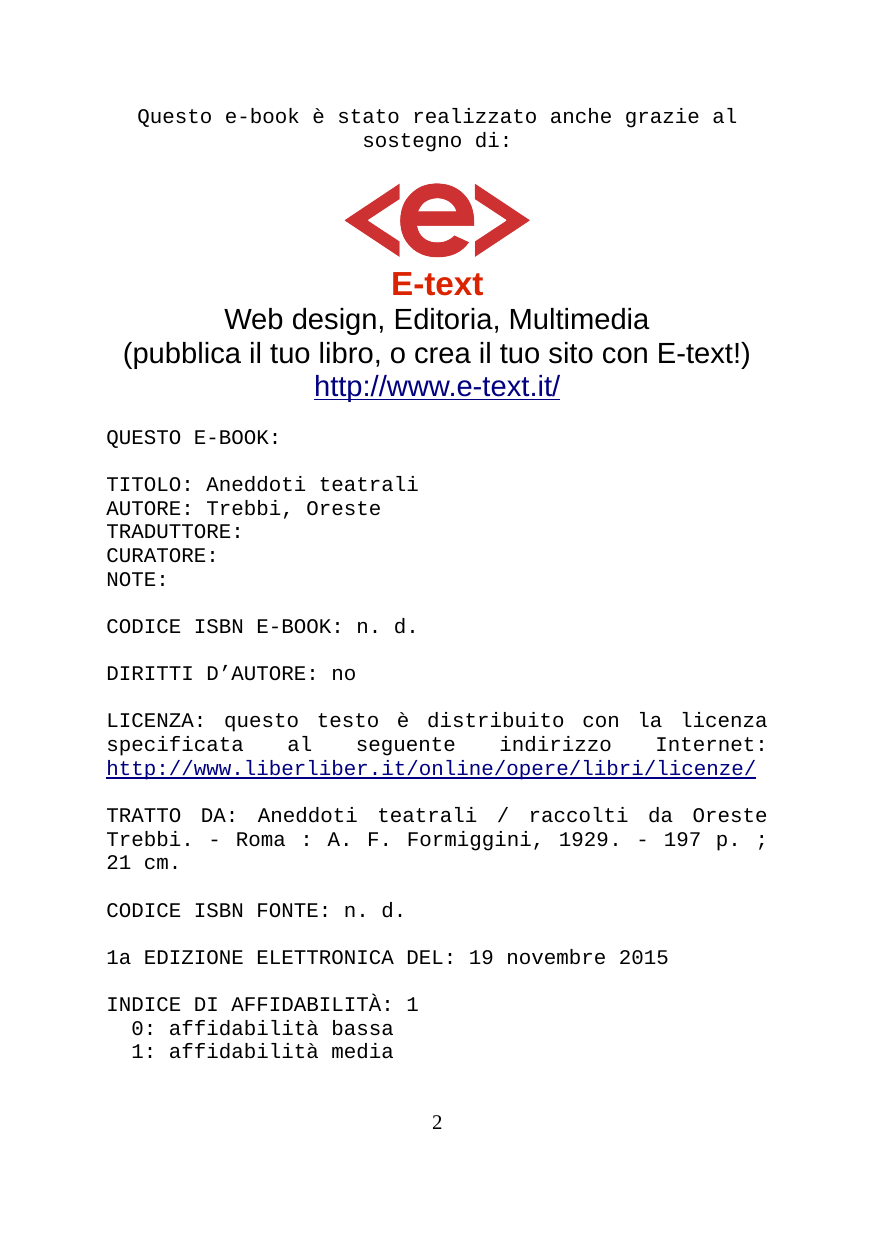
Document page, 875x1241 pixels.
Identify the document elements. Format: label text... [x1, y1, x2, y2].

text INDICE DI AFFIDABILITÀ: 1 [106, 994, 768, 1018]
text Web design, Editoria, Multimedia [106, 302, 768, 336]
text TITOLO: Aneddoti teatrali [106, 474, 768, 498]
text QUESTO E-BOOK: [106, 427, 768, 450]
text NOTE: [106, 568, 768, 592]
text DIRITTI D’AUTORE: no [106, 663, 768, 687]
text LICENZA: questo testo è distribuito con la licenza specificata al seguente indirizzo Internet: http://www.liberliber.it/online/opere/libri/licenze/ [106, 710, 768, 781]
text http://www.e-text.it/ [106, 369, 768, 403]
text E-text [106, 264, 768, 302]
text CODICE ISBN E-BOOK: n. d. [106, 616, 768, 639]
text CURATORE: [106, 545, 768, 568]
text (pubblica il tuo libro, o crea il tuo sito con E-text!) [106, 336, 768, 369]
text 0: affidabilità bassa [106, 1018, 768, 1041]
text 1: affidabilità media [106, 1041, 768, 1065]
text Questo e-book è stato realizzato anche grazie al sostegno di: [106, 106, 768, 153]
text AUTORE: Trebbi, Oreste [106, 498, 768, 521]
text TRATTO DA: Aneddoti teatrali / raccolti da Oreste Trebbi. - Roma : A. F. Formiggini, 1929. - 197 p. ; 21 cm. [106, 805, 768, 876]
picture [343, 183, 531, 258]
text CODICE ISBN FONTE: n. d. [106, 899, 768, 923]
text 1a EDIZIONE ELETTRONICA DEL: 19 novembre 2015 [106, 947, 768, 971]
text TRADUTTORE: [106, 521, 768, 545]
